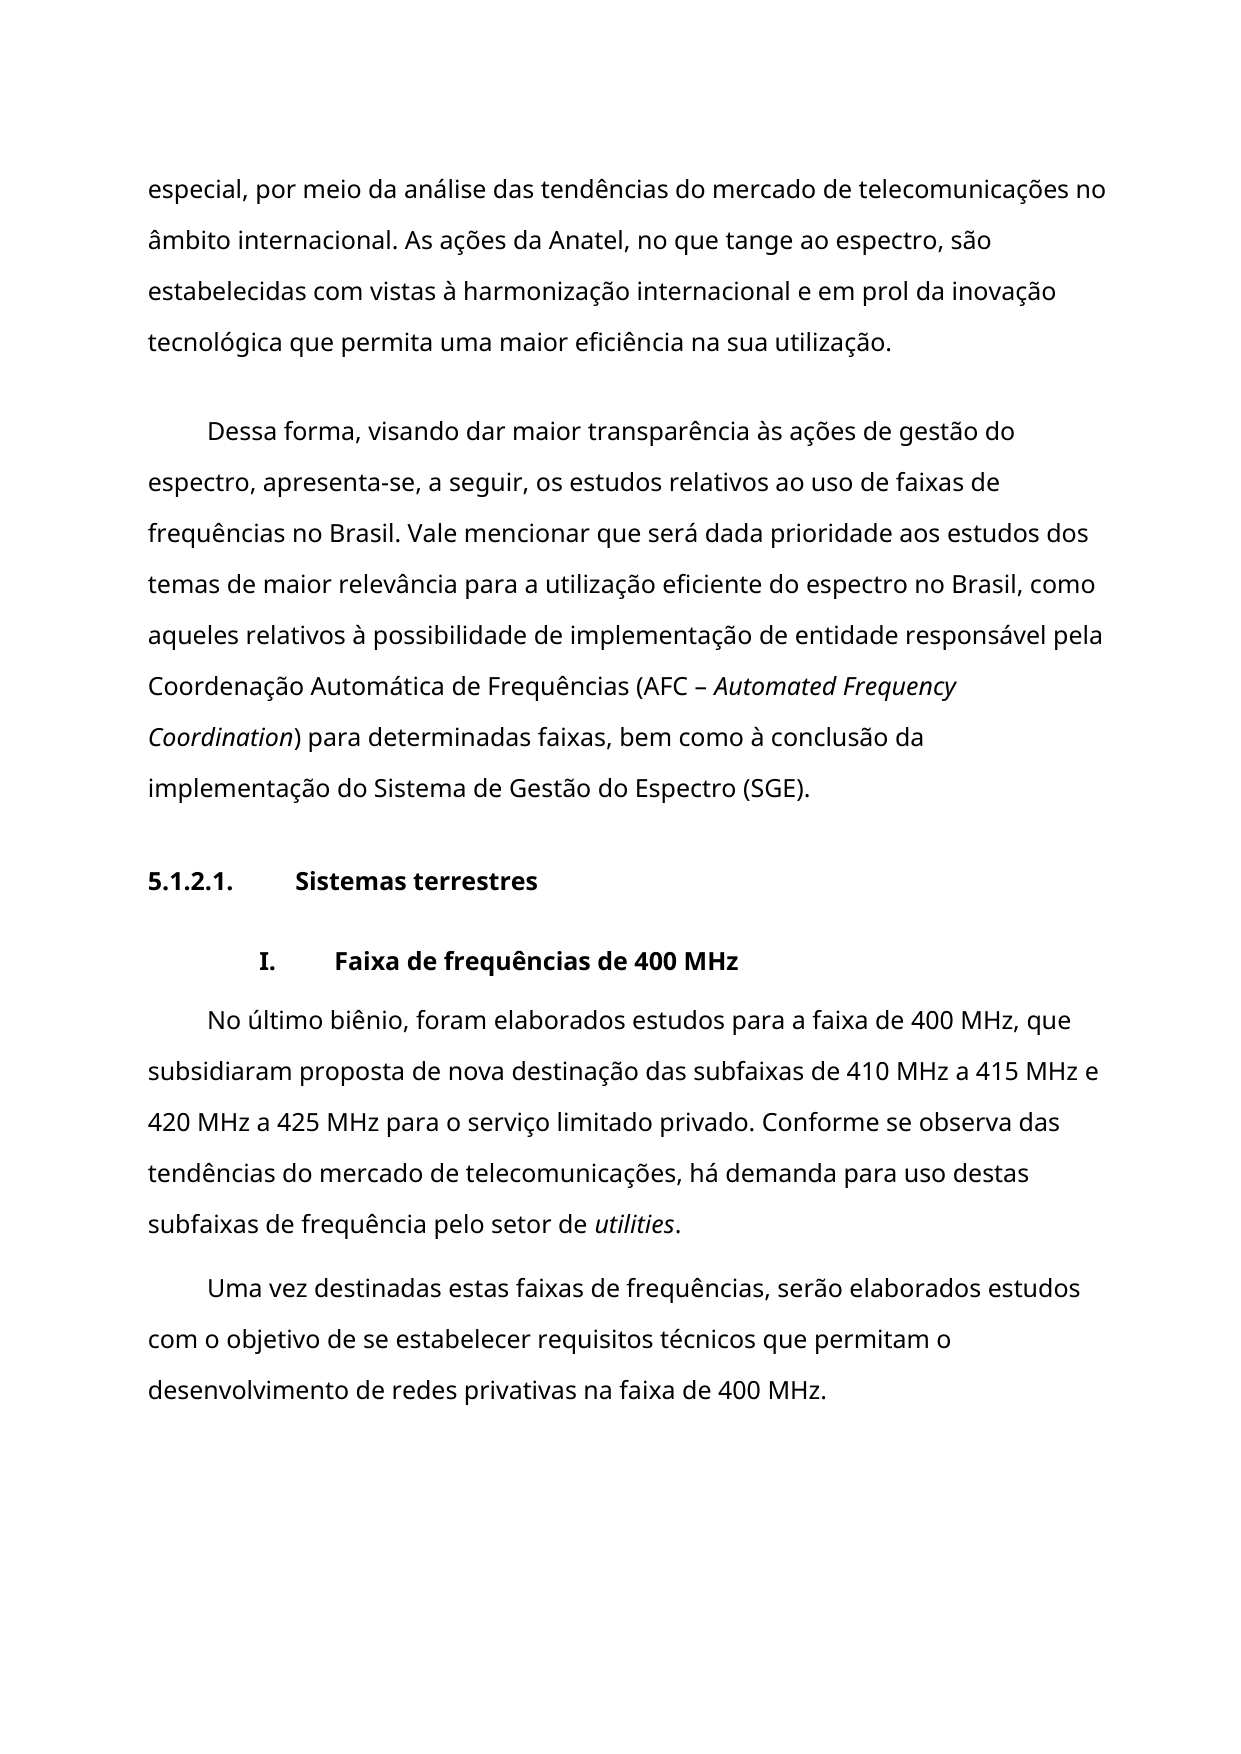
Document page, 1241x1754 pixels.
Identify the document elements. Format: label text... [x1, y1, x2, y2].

text especial, por meio da análise das tendências do mercado de telecomunicações no âmbito internacional. As ações da Anatel, no que tange ao espectro, são estabelecidas com vistas à harmonização internacional e em prol da inovação tecnológica que permita uma maior eficiência na sua utilização. [148, 172, 1110, 359]
text Uma vez destinadas estas faixas de frequências, serão elaborados estudos com o objetivo de se estabelecer requisitos técnicos que permitam o desenvolvimento de redes privativas na faixa de 400 MHz. [148, 1270, 1122, 1406]
text No último biênio, foram elaborados estudos para a faixa de 400 MHz, que subsidiaram proposta de nova destinação das subfaixas de 410 MHz a 415 MHz e 420 MHz a 425 MHz para o serviço limitado privado. Conforme se observa das tendências do mercado de telecomunicações, há demanda para uso destas subfaixas de frequência pelo setor de utilities. [148, 1002, 1122, 1241]
subtitle Faixa de frequências de 400 MHz [259, 943, 1122, 977]
text Dessa forma, visando dar maior transparência às ações de gestão do espectro, apresenta-se, a seguir, os estudos relativos ao uso de faixas de frequências no Brasil. Vale mencionar que será dada prioridade aos estudos dos temas de maior relevância para a utilização eficiente do espectro no Brasil, como aqueles relativos à possibilidade de implementação de entidade responsável pela Coordenação Automática de Frequências (AFC – Automated Frequency Coordination) para determinadas faixas, bem como à conclusão da implementação do Sistema de Gestão do Espectro (SGE). [148, 413, 1110, 805]
subtitle 5.1.2.1. Sistemas terrestres [148, 863, 1122, 898]
